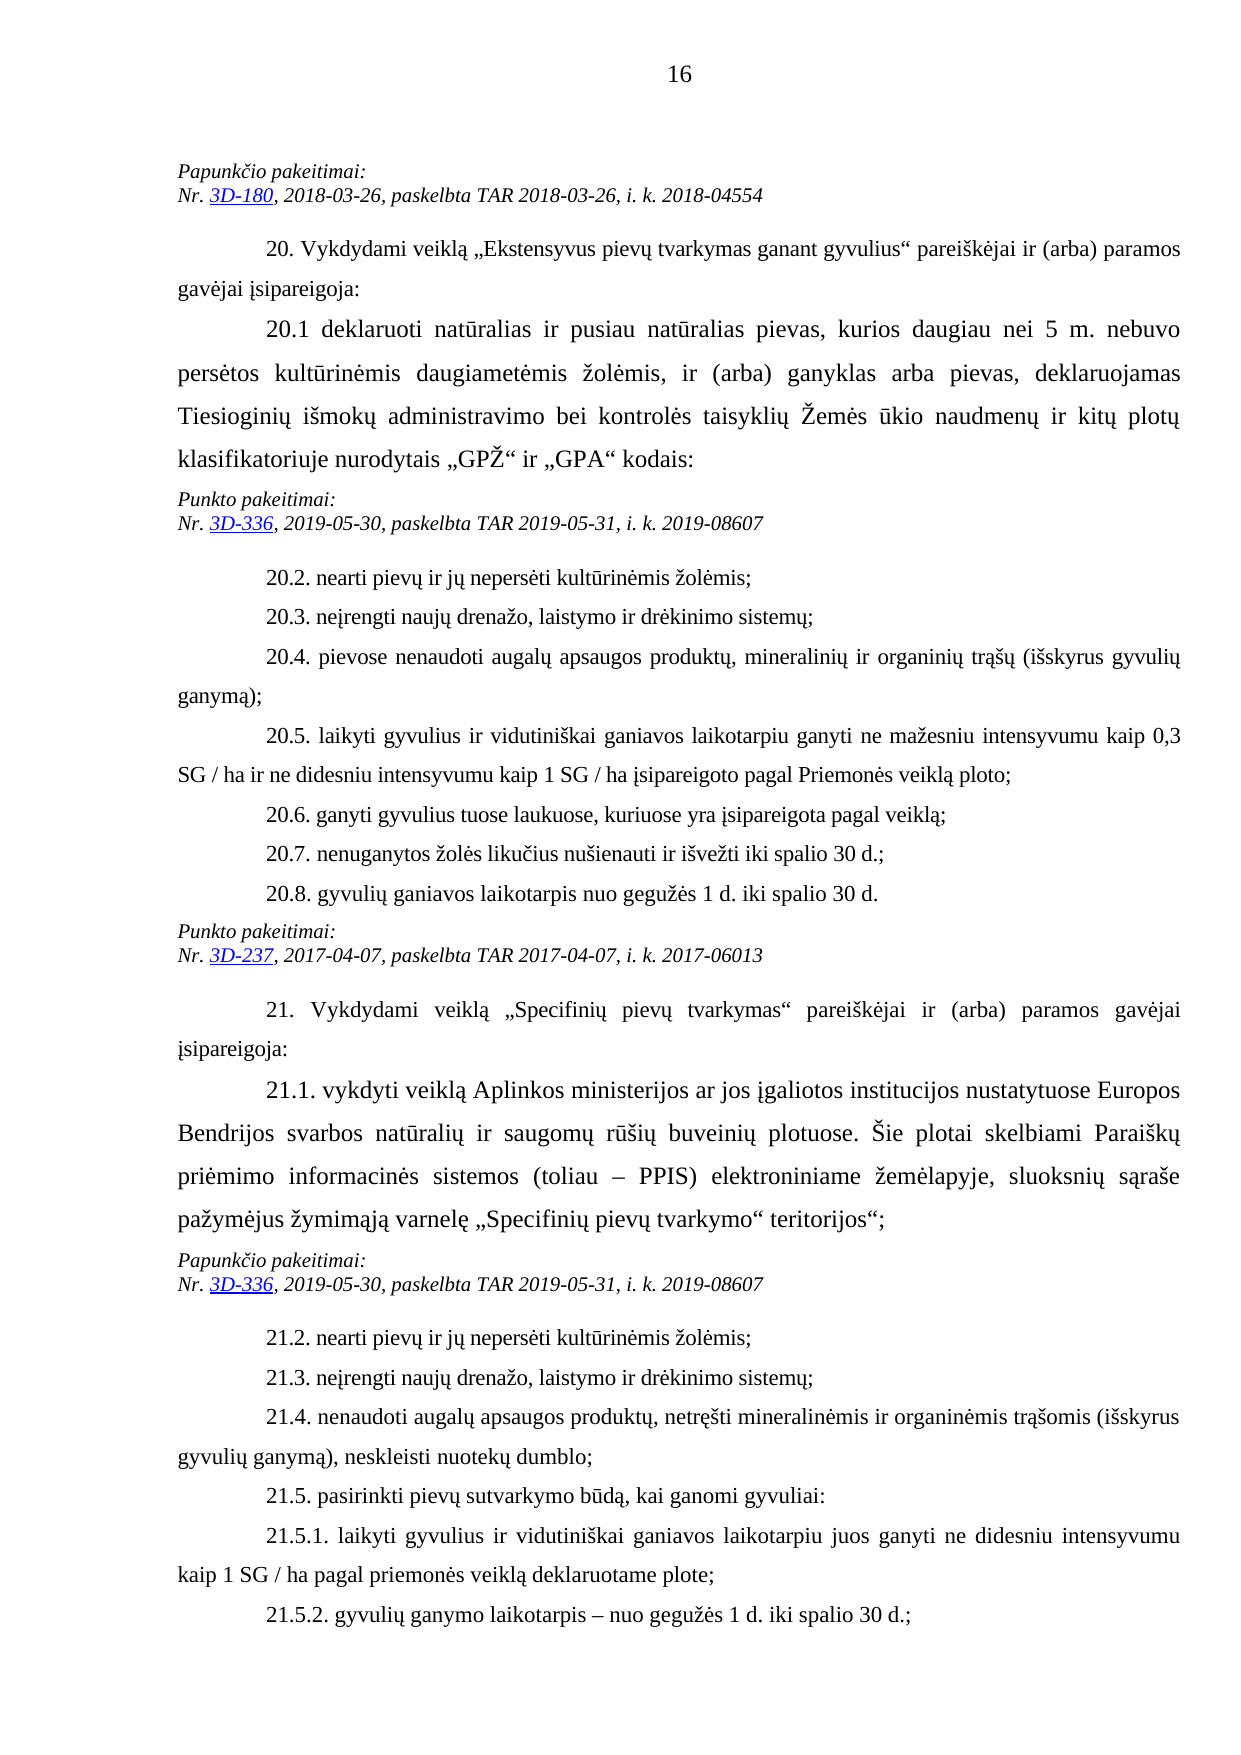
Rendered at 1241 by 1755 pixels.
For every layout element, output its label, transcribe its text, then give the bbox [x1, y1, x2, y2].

text Papunkčio pakeitimai: [177, 159, 1181, 183]
text 20.4. pievose nenaudoti augalų apsaugos produktų, mineralinių ir organinių trąšų (išskyrus gyvulių ganymą); [177, 643, 1181, 709]
text Papunkčio pakeitimai: [177, 1247, 1181, 1272]
text 21. Vykdydami veiklą „Specifinių pievų tvarkymas“ pareiškėjai ir (arba) paramos gavėjai įsipareigoja: [177, 996, 1181, 1062]
text Nr. 3D-180, 2018-03-26, paskelbta TAR 2018-03-26, i. k. 2018-04554 [177, 183, 1181, 207]
text Punkto pakeitimai: [177, 487, 1181, 511]
text 20.1 deklaruoti natūralias ir pusiau natūralias pievas, kurios daugiau nei 5 m. nebuvo persėtos kultūrinėmis daugiametėmis žolėmis, ir (arba) ganyklas arba pievas, deklaruojamas Tiesioginių išmokų administravimo bei kontrolės taisyklių Žemės ūkio naudmenų ir kitų plotų klasifikatoriuje nurodytais „GPŽ“ ir „GPA“ kodais: [177, 314, 1181, 473]
text 20.8. gyvulių ganiavos laikotarpis nuo gegužės 1 d. iki spalio 30 d. [177, 880, 1181, 906]
text Nr. 3D-336, 2019-05-30, paskelbta TAR 2019-05-31, i. k. 2019-08607 [177, 1272, 1181, 1296]
text Punkto pakeitimai: [177, 919, 1181, 943]
text 20.3. neįrengti naujų drenažo, laistymo ir drėkinimo sistemų; [177, 603, 1181, 630]
text 21.5. pasirinkti pievų sutvarkymo būdą, kai ganomi gyvuliai: [177, 1482, 1181, 1509]
text 20. Vykdydami veiklą „Ekstensyvus pievų tvarkymas ganant gyvulius“ pareiškėjai ir (arba) paramos gavėjai įsipareigoja: [177, 236, 1181, 301]
text 20.7. nenuganytos žolės likučius nušienauti ir išvežti iki spalio 30 d.; [177, 840, 1181, 867]
text 21.5.1. laikyti gyvulius ir vidutiniškai ganiavos laikotarpiu juos ganyti ne didesniu intensyvumu kaip 1 SG / ha pagal priemonės veiklą deklaruotame plote; [177, 1522, 1181, 1588]
text 21.2. nearti pievų ir jų nepersėti kultūrinėmis žolėmis; [177, 1324, 1181, 1351]
text 21.1. vykdyti veiklą Aplinkos ministerijos ar jos įgaliotos institucijos nustatytuose Europos Bendrijos svarbos natūralių ir saugomų rūšių buveinių plotuose. Šie plotai skelbiami Paraiškų priėmimo informacinės sistemos (toliau – PPIS) elektroniniame žemėlapyje, sluoksnių sąraše pažymėjus žymimąją varnelę „Specifinių pievų tvarkymo“ teritorijos“; [177, 1075, 1181, 1233]
text Nr. 3D-336, 2019-05-30, paskelbta TAR 2019-05-31, i. k. 2019-08607 [177, 511, 1181, 535]
text Nr. 3D-237, 2017-04-07, paskelbta TAR 2017-04-07, i. k. 2017-06013 [177, 943, 1181, 967]
text 20.2. nearti pievų ir jų nepersėti kultūrinėmis žolėmis; [177, 564, 1181, 590]
text 21.5.2. gyvulių ganymo laikotarpis – nuo gegužės 1 d. iki spalio 30 d.; [177, 1601, 1181, 1627]
text 21.3. neįrengti naujų drenažo, laistymo ir drėkinimo sistemų; [177, 1364, 1181, 1390]
text 20.6. ganyti gyvulius tuose laukuose, kuriuose yra įsipareigota pagal veiklą; [177, 801, 1181, 827]
text 20.5. laikyti gyvulius ir vidutiniškai ganiavos laikotarpiu ganyti ne mažesniu intensyvumu kaip 0,3 SG / ha ir ne didesniu intensyvumu kaip 1 SG / ha įsipareigoto pagal Priemonės veiklą ploto; [177, 722, 1181, 788]
text 21.4. nenaudoti augalų apsaugos produktų, netręšti mineralinėmis ir organinėmis trąšomis (išskyrus gyvulių ganymą), neskleisti nuotekų dumblo; [177, 1403, 1181, 1469]
